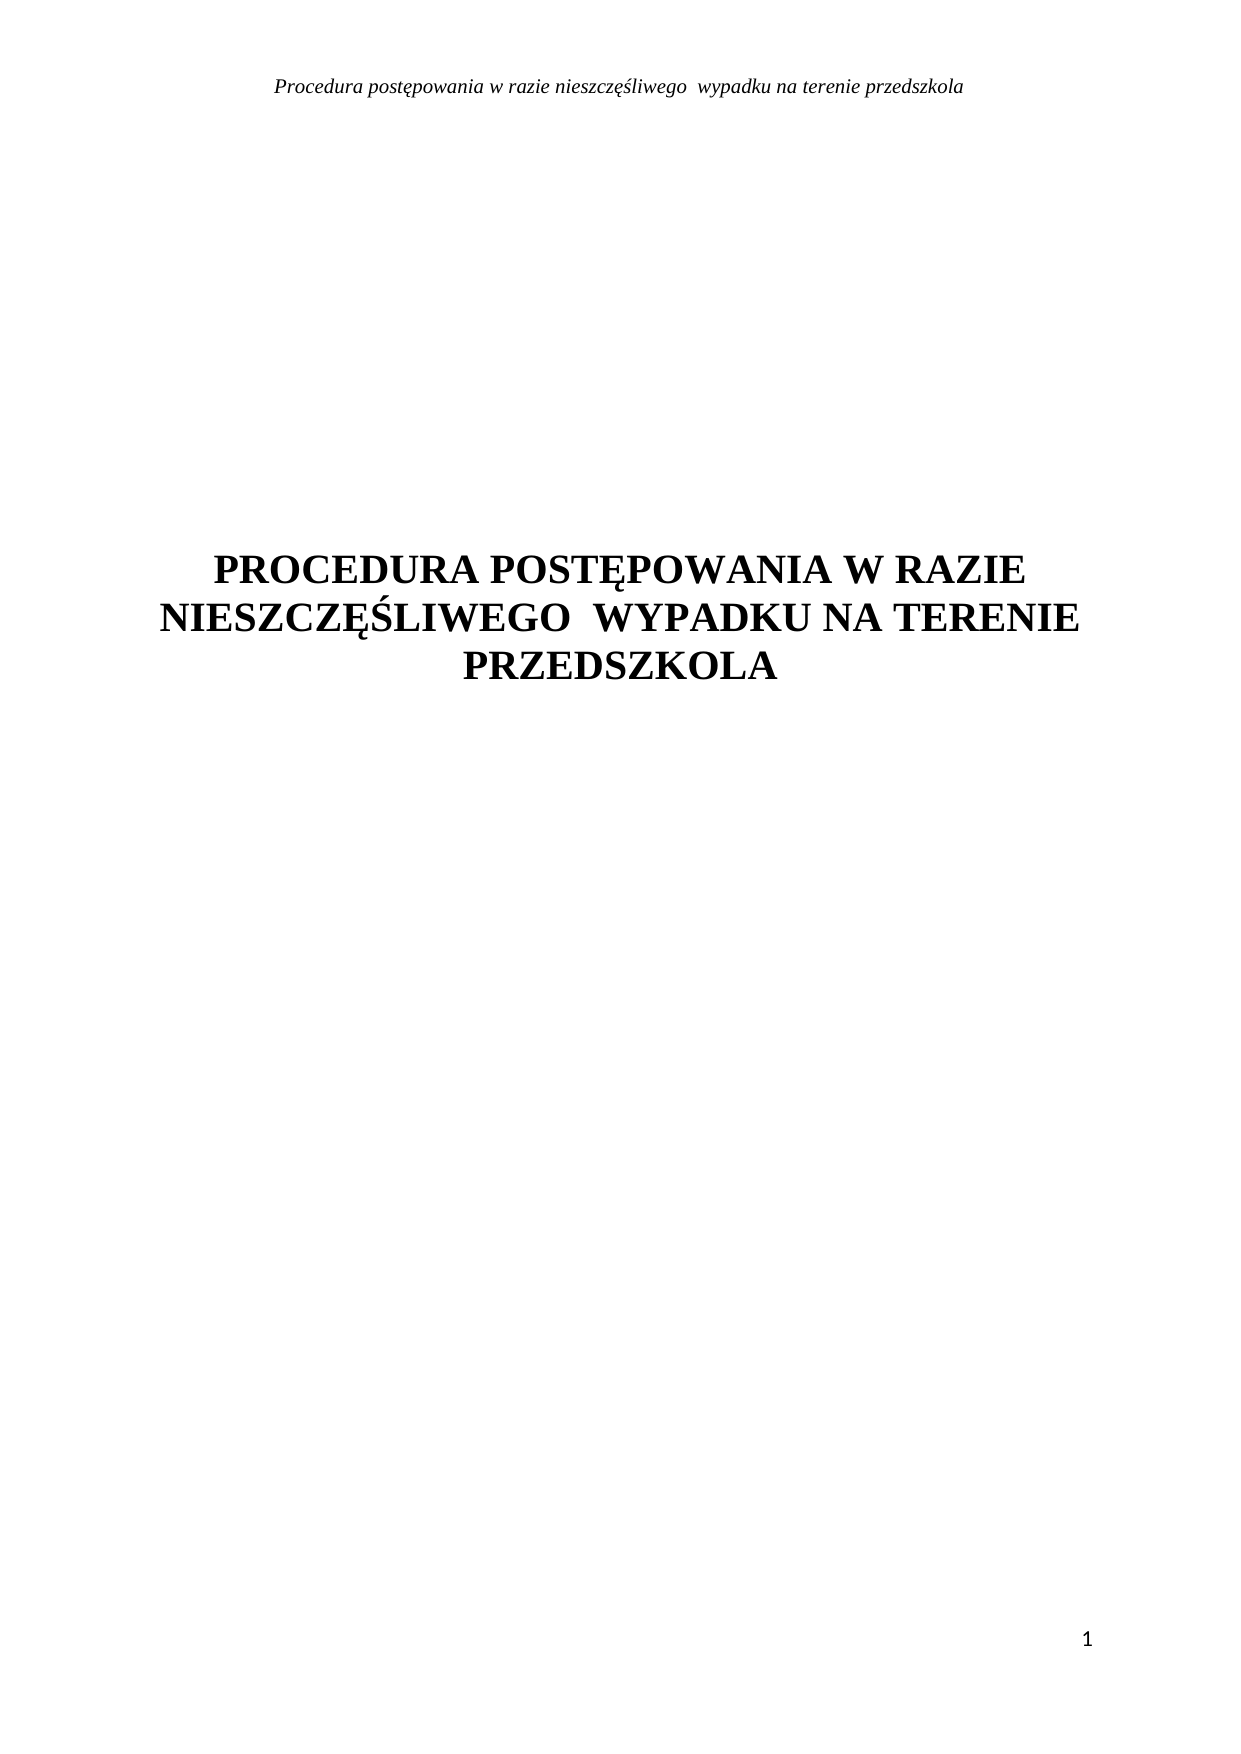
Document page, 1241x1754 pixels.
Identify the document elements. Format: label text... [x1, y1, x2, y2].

text PROCEDURA POSTĘPOWANIA W RAZIE NIESZCZĘŚLIWEGO WYPADKU NA TERENIE PRZEDSZKOLA [148, 544, 1093, 688]
